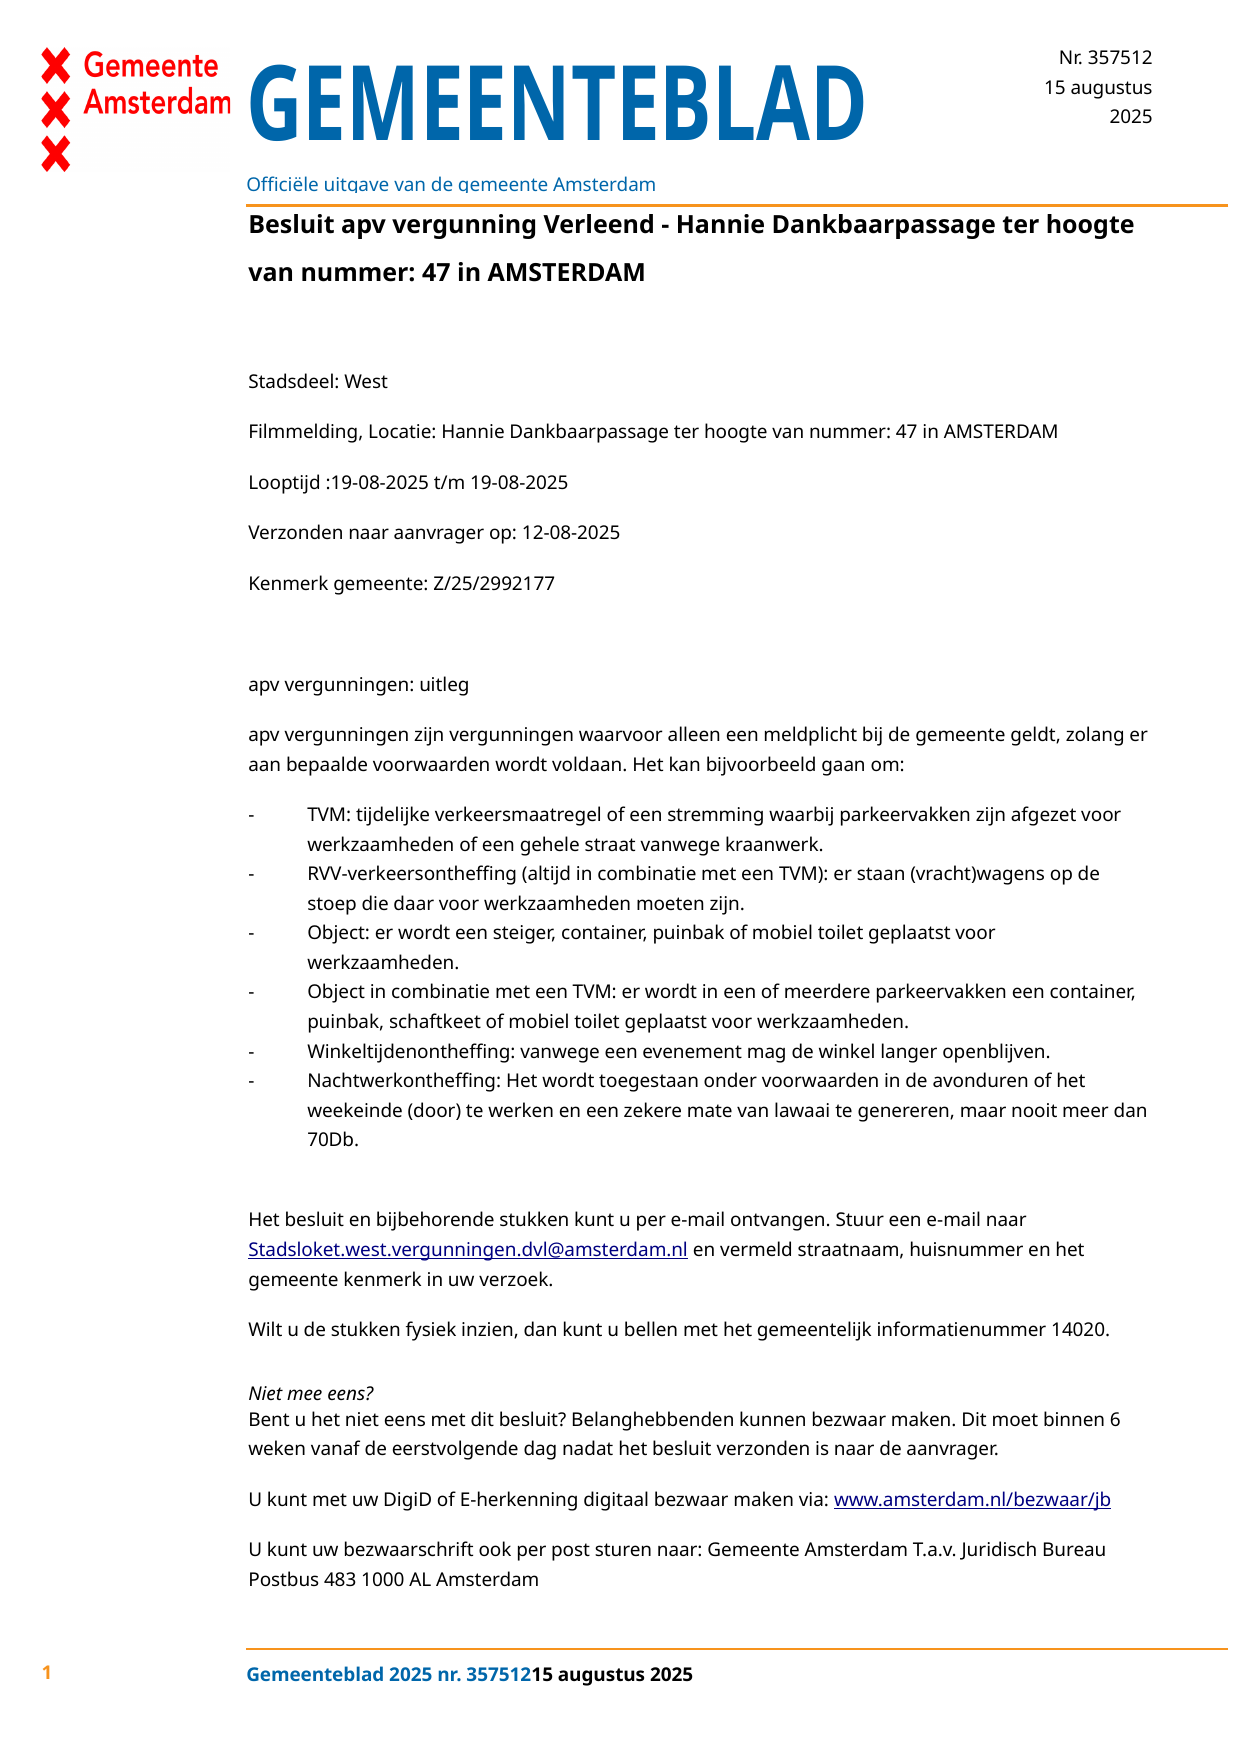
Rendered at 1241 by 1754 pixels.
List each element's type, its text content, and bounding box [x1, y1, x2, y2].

list Nachtwerkontheffing: Het wordt toegestaan onder voorwaarden in de avonduren of het weekeinde (door) te werken en een zekere mate van lawaai te genereren, maar nooit meer dan 70Db. [248, 1067, 1152, 1152]
list Winkeltijdenontheffing: vanwege een evenement mag de winkel langer openblijven. [248, 1038, 1152, 1064]
text Stadsdeel: West [248, 368, 1152, 394]
list Object in combinatie met een TVM: er wordt in een of meerdere parkeervakken een container, puinbak, schaftkeet of mobiel toilet geplaatst voor werkzaamheden. [248, 979, 1152, 1034]
text Looptijd :19-08-2025 t/m 19-08-2025 [248, 469, 1152, 495]
text Verzonden naar aanvrager op: 12-08-2025 [248, 519, 1152, 545]
text Wilt u de stukken fysiek inzien, dan kunt u bellen met het gemeentelijk informatienummer 14020. [248, 1316, 1152, 1342]
text Het besluit en bijbehorende stukken kunt u per e-mail ontvangen. Stuur een e-mail naar Stadsloket.west.vergunningen.dvl@amsterdam.nl en vermeld straatnaam, huisnummer en het gemeente kenmerk in uw verzoek. [248, 1207, 1152, 1292]
list RVV-verkeersontheffing (altijd in combinatie met een TVM): er staan (vracht)wagens op de stoep die daar voor werkzaamheden moeten zijn. [248, 860, 1152, 916]
list TVM: tijdelijke verkeersmaatregel of een stremming waarbij parkeervakken zijn afgezet voor werkzaamheden of een gehele straat vanwege kraanwerk. [248, 801, 1152, 857]
text Besluit apv vergunning Verleend - Hannie Dankbaarpassage ter hoogte van nummer: 47 in AMSTERDAM [248, 207, 1152, 288]
list Object: er wordt een steiger, container, puinbak of mobiel toilet geplaatst voor werkzaamheden. [248, 919, 1152, 975]
picture [41, 47, 231, 172]
text Filmmelding, Locatie: Hannie Dankbaarpassage ter hoogte van nummer: 47 in AMSTERDAM [248, 419, 1152, 444]
text U kunt met uw DigiD of E-herkenning digitaal bezwaar maken via: www.amsterdam.nl/bezwaar/jb [248, 1486, 1152, 1512]
text U kunt uw bezwaarschrift ook per post sturen naar: Gemeente Amsterdam T.a.v. Juridisch Bureau Postbus 483 1000 AL Amsterdam [248, 1536, 1152, 1592]
text apv vergunningen: uitleg [248, 671, 1152, 697]
text Kenmerk gemeente: Z/25/2992177 [248, 570, 1152, 596]
text apv vergunningen zijn vergunningen waarvoor alleen een meldplicht bij de gemeente geldt, zolang er aan bepaalde voorwaarden wordt voldaan. Het kan bijvoorbeeld gaan om: [248, 721, 1152, 777]
text Niet mee eens? [248, 1380, 1152, 1406]
text Bent u het niet eens met dit besluit? Belanghebbenden kunnen bezwaar maken. Dit moet binnen 6 weken vanaf de eerstvolgende dag nadat het besluit verzonden is naar de aanvrager. [248, 1406, 1152, 1461]
